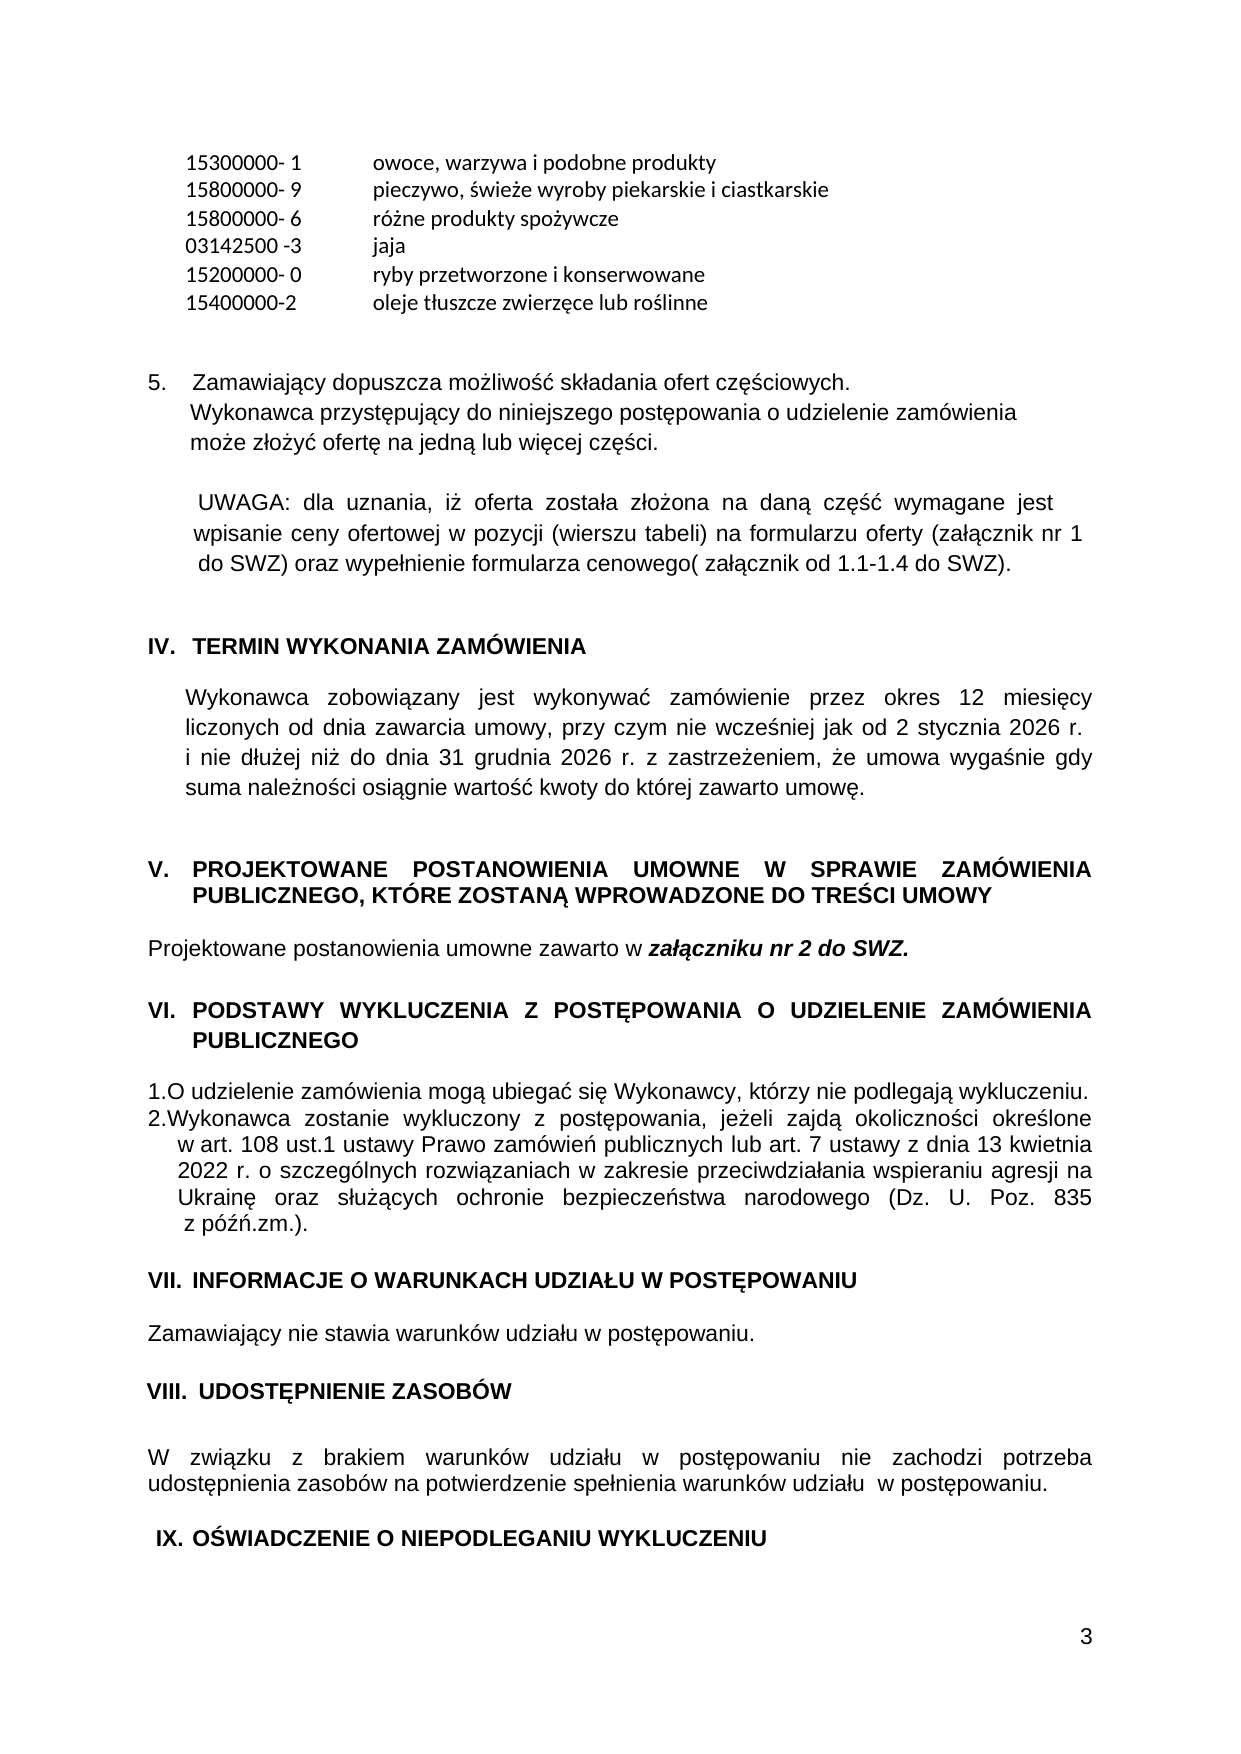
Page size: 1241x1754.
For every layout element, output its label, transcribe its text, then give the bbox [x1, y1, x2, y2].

list UDOSTĘPNIENIE ZASOBÓW [146, 1378, 1093, 1404]
text 1.O udzielenie zamówienia mogą ubiegać się Wykonawcy, którzy nie podlegają wykluczeniu. [148, 1078, 1093, 1104]
text 15300000- 1 owoce, warzywa i podobne produkty [185, 148, 1093, 176]
text 03142500 -3 jaja [185, 232, 1093, 260]
text może złożyć ofertę na jedną lub więcej części. [177, 429, 1093, 455]
list Projektowane postanowienia umowne zawarto w załączniku nr 2 do SWZ. [148, 934, 1093, 961]
text Zamawiający nie stawia warunków udziału w postępowaniu. [148, 1320, 1093, 1347]
list PROJEKTOWANE POSTANOWIENIA UMOWNE W SPRAWIE ZAMÓWIENIA PUBLICZNEGO, KTÓRE ZOSTANĄ WPROWADZONE DO TREŚCI UMOWY [148, 856, 1093, 908]
list TERMIN WYKONANIA ZAMÓWIENIA [148, 633, 1093, 659]
text 15800000- 6 różne produkty spożywcze [185, 204, 1093, 232]
list W związku z brakiem warunków udziału w postępowaniu nie zachodzi potrzeba udostępnienia zasobów na potwierdzenie spełnienia warunków udziału w postępowaniu. [148, 1444, 1093, 1497]
text 15200000- 0 ryby przetworzone i konserwowane [185, 260, 1093, 288]
text 5. Zamawiający dopuszcza możliwość składania ofert częściowych. [148, 368, 1093, 395]
text 15400000-2 oleje tłuszcze zwierzęce lub roślinne [185, 288, 1093, 316]
text 15800000- 9 pieczywo, świeże wyroby piekarskie i ciastkarskie [185, 176, 1093, 204]
text 2.Wykonawca zostanie wykluczony z postępowania, jeżeli zajdą okoliczności określone w art. 108 ust.1 ustawy Prawo zamówień publicznych lub art. 7 ustawy z dnia 13 kwietnia 2022 r. o szczególnych rozwiązaniach w zakresie przeciwdziałania wspieraniu agresji na Ukrainę oraz służących ochronie bezpieczeństwa narodowego (Dz. U. Poz. 835 z późń.zm.). [148, 1104, 1093, 1236]
list INFORMACJE O WARUNKACH UDZIAŁU W POSTĘPOWANIU [148, 1267, 1093, 1294]
list OŚWIADCZENIE O NIEPODLEGANIU WYKLUCZENIU [156, 1525, 1093, 1551]
text Wykonawca zobowiązany jest wykonywać zamówienie przez okres 12 miesięcy liczonych od dnia zawarcia umowy, przy czym nie wcześniej jak od 2 stycznia 2026 r. i nie dłużej niż do dnia 31 grudnia 2026 r. z zastrzeżeniem, że umowa wygaśnie gdy suma należności osiągnie wartość kwoty do której zawarto umowę. [185, 684, 1093, 801]
list PODSTAWY WYKLUCZENIA Z POSTĘPOWANIA O UDZIELENIE ZAMÓWIENIA PUBLICZNEGO [148, 997, 1093, 1053]
text UWAGA: dla uznania, iż oferta została złożona na daną część wymagane jest wpisanie ceny ofertowej w pozycji (wierszu tabeli) na formularzu oferty (załącznik nr 1 do SWZ) oraz wypełnienie formularza cenowego( załącznik od 1.1-1.4 do SWZ). [185, 489, 1093, 576]
text Wykonawca przystępujący do niniejszego postępowania o udzielenie zamówienia [177, 399, 1093, 425]
